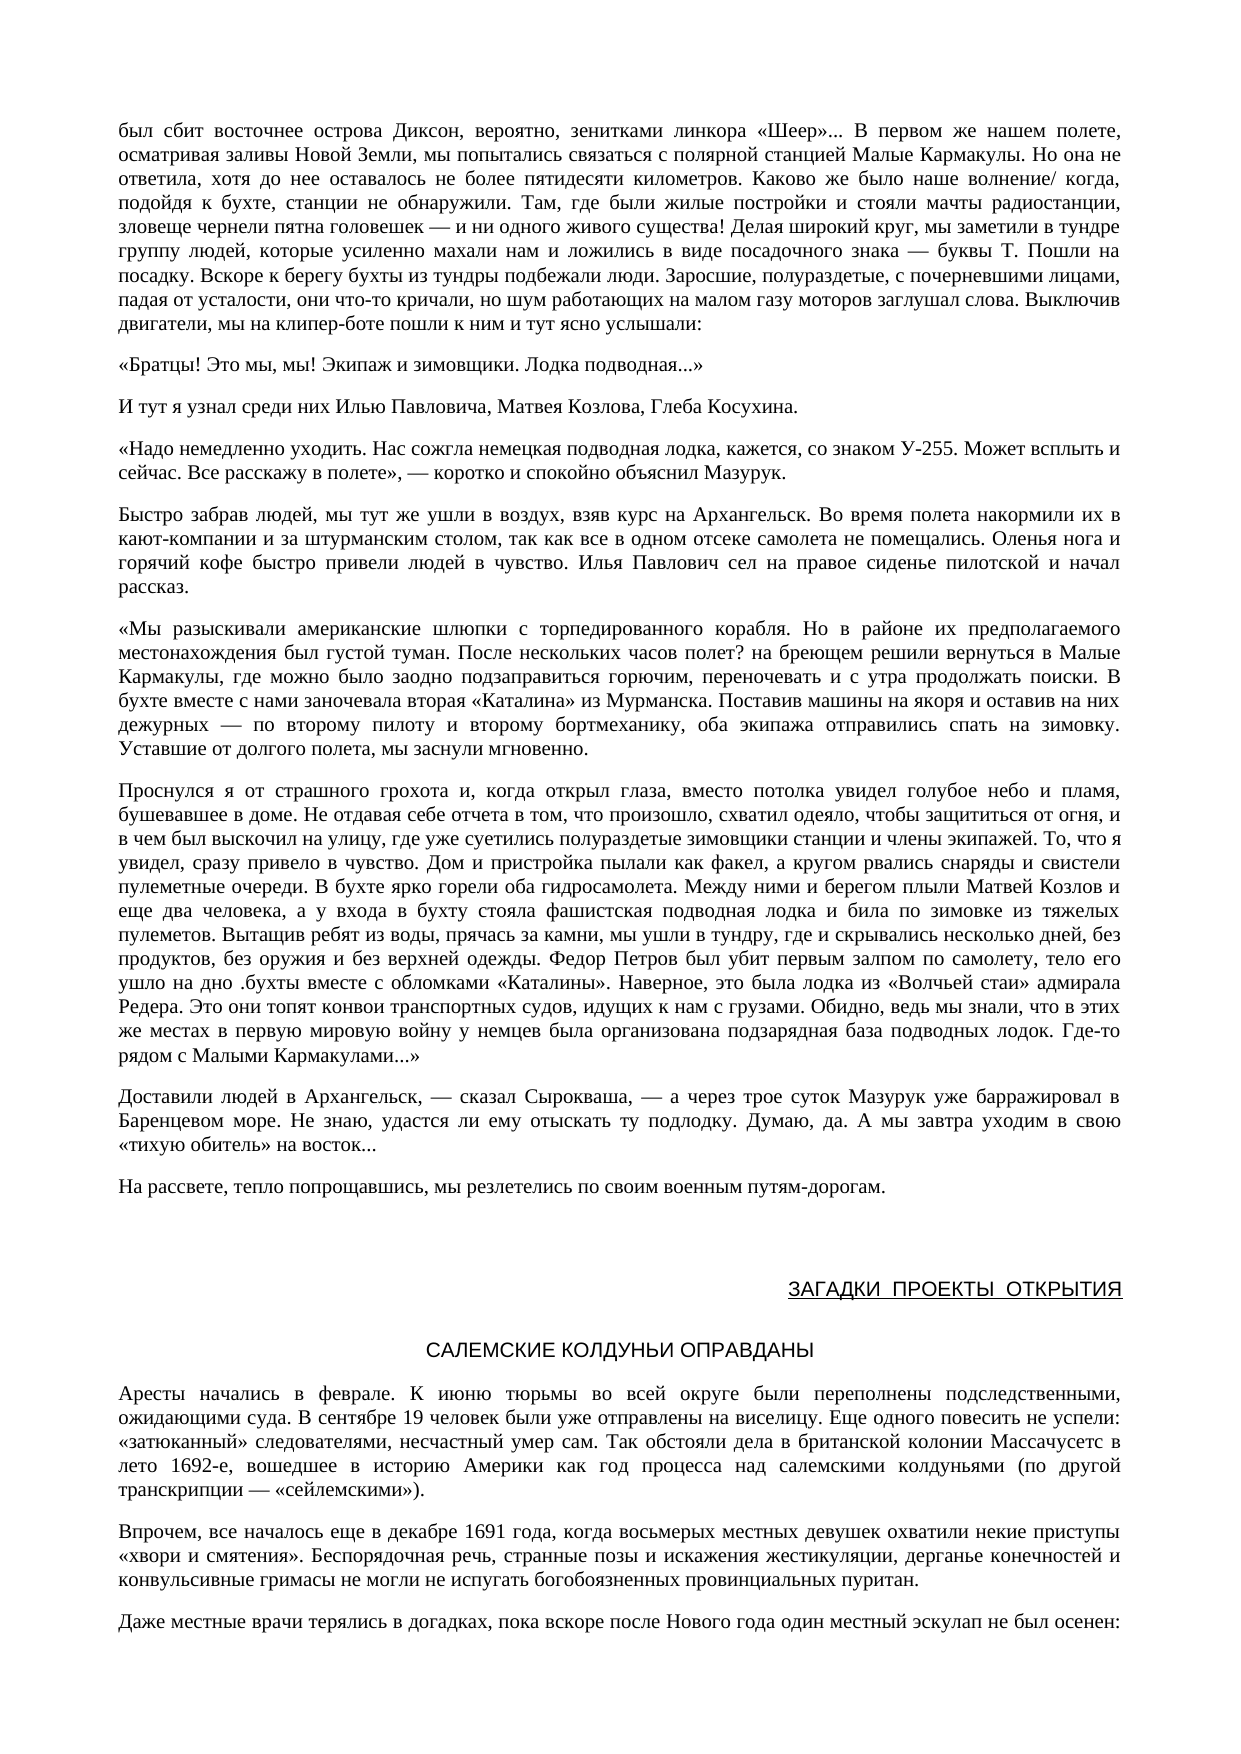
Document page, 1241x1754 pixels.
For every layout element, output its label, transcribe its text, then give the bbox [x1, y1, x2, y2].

text На рассвете, тепло попрощавшись, мы резлетелись по своим военным путям-дорогам. [118, 1174, 1122, 1198]
subtitle САЛЕМСКИЕ КОЛДУНЬИ ОПРАВДАНЫ [118, 1338, 1122, 1362]
text Проснулся я от страшного грохота и, когда открыл глаза, вместо потолка увидел голубое небо и пламя, бушевавшее в доме. Не отдавая себе отчета в том, что произошло, схватил одеяло, чтобы защититься от огня, и в чем был выскочил на улицу, где уже суетились полураздетые зимовщики станции и члены экипажей. То, что я увидел, сразу привело в чувство. Дом и пристройка пылали как факел, а кругом рвались снаряды и свистели пулеметные очереди. В бухте ярко горели оба гидросамолета. Между ними и берегом плыли Матвей Козлов и еще два человека, а у входа в бухту стояла фашистская подводная лодка и била по зимовке из тяжелых пулеметов. Вытащив ребят из воды, прячась за камни, мы ушли в тундру, где и скрывались несколько дней, без продуктов, без оружия и без верхней одежды. Федор Петров был убит первым залпом по самолету, тело его ушло на дно .бухты вместе с обломками «Каталины». Наверное, это была лодка из «Волчьей стаи» адмирала Редера. Это они топят конвои транспортных судов, идущих к нам с грузами. Обидно, ведь мы знали, что в этих же местах в первую мировую войну у немцев была организована подзарядная база подводных лодок. Где-то рядом с Малыми Кармакулами...» [118, 778, 1122, 1067]
subtitle ЗАГАДКИ ПРОЕКТЫ ОТКРЫТИЯ [118, 1277, 1122, 1301]
text был сбит восточнее острова Диксон, вероятно, зенитками линкора «Шеер»... В первом же нашем полете, осматривая заливы Новой Земли, мы попытались связаться с полярной станцией Малые Кармакулы. Но она не ответила, хотя до нее оставалось не более пятидесяти километров. Каково же было наше волнение/ когда, подойдя к бухте, станции не обнаружили. Там, где были жилые постройки и стояли мачты радиостанции, зловеще чернели пятна головешек — и ни одного живого существа! Делая широкий круг, мы заметили в тундре группу людей, которые усиленно махали нам и ложились в виде посадочного знака — буквы Т. Пошли на посадку. Вскоре к берегу бухты из тундры подбежали люди. Заросшие, полураздетые, с почерневшими лицами, падая от усталости, они что-то кричали, но шум работающих на малом газу моторов заглушал слова. Выключив двигатели, мы на клипер-боте пошли к ним и тут ясно услышали: [118, 118, 1122, 335]
text Даже местные врачи терялись в догадках, пока вскоре после Нового года один местный эскулап не был осенен: [118, 1608, 1122, 1633]
text Быстро забрав людей, мы тут же ушли в воздух, взяв курс на Архангельск. Во время полета накормили их в кают-компании и за штурманским столом, так как все в одном отсеке самолета не помещались. Оленья нога и горячий кофе быстро привели людей в чувство. Илья Павлович сел на правое сиденье пилотской и начал рассказ. [118, 502, 1122, 598]
text Аресты начались в феврале. К июню тюрьмы во всей округе были переполнены подследственными, ожидающими суда. В сентябре 19 человек были уже отправлены на виселицу. Еще одного повесить не успели: «затюканный» следователями, несчастный умер сам. Так обстояли дела в британской колонии Массачусетс в лето 1692-е, вошедшее в историю Америки как год процесса над салемскими колдуньями (по другой транскрипции — «сейлемскими»). [118, 1381, 1122, 1501]
text Доставили людей в Архангельск, — сказал Сырокваша, — а через трое суток Мазурук уже барражировал в Баренцевом море. Не знаю, удастся ли ему отыскать ту подлодку. Думаю, да. А мы завтра уходим в свою «тихую обитель» на восток... [118, 1084, 1122, 1156]
text «Надо немедленно уходить. Нас сожгла немецкая подводная лодка, кажется, со знаком У-255. Может всплыть и сейчас. Все расскажу в полете», — коротко и спокойно объяснил Мазурук. [118, 436, 1122, 484]
text И тут я узнал среди них Илью Павловича, Матвея Козлова, Глеба Косухина. [118, 394, 1122, 418]
text Впрочем, все началось еще в декабре 1691 года, когда восьмерых местных девушек охватили некие приступы «хвори и смятения». Беспорядочная речь, странные позы и искажения жестикуляции, дерганье конечностей и конвульсивные гримасы не могли не испугать богобоязненных провинциальных пуритан. [118, 1519, 1122, 1591]
text «Братцы! Это мы, мы! Экипаж и зимовщики. Лодка подводная...» [118, 352, 1122, 376]
text «Мы разыскивали американские шлюпки с торпедированного корабля. Но в районе их предполагаемого местонахождения был густой туман. После нескольких часов полет? на бреющем решили вернуться в Малые Кармакулы, где можно было заодно подзаправиться горючим, переночевать и с утра продолжать поиски. В бухте вместе с нами заночевала вторая «Каталина» из Мурманска. Поставив машины на якоря и оставив на них дежурных — по второму пилоту и второму бортмеханику, оба экипажа отправились спать на зимовку. Уставшие от долгого полета, мы заснули мгновенно. [118, 616, 1122, 760]
